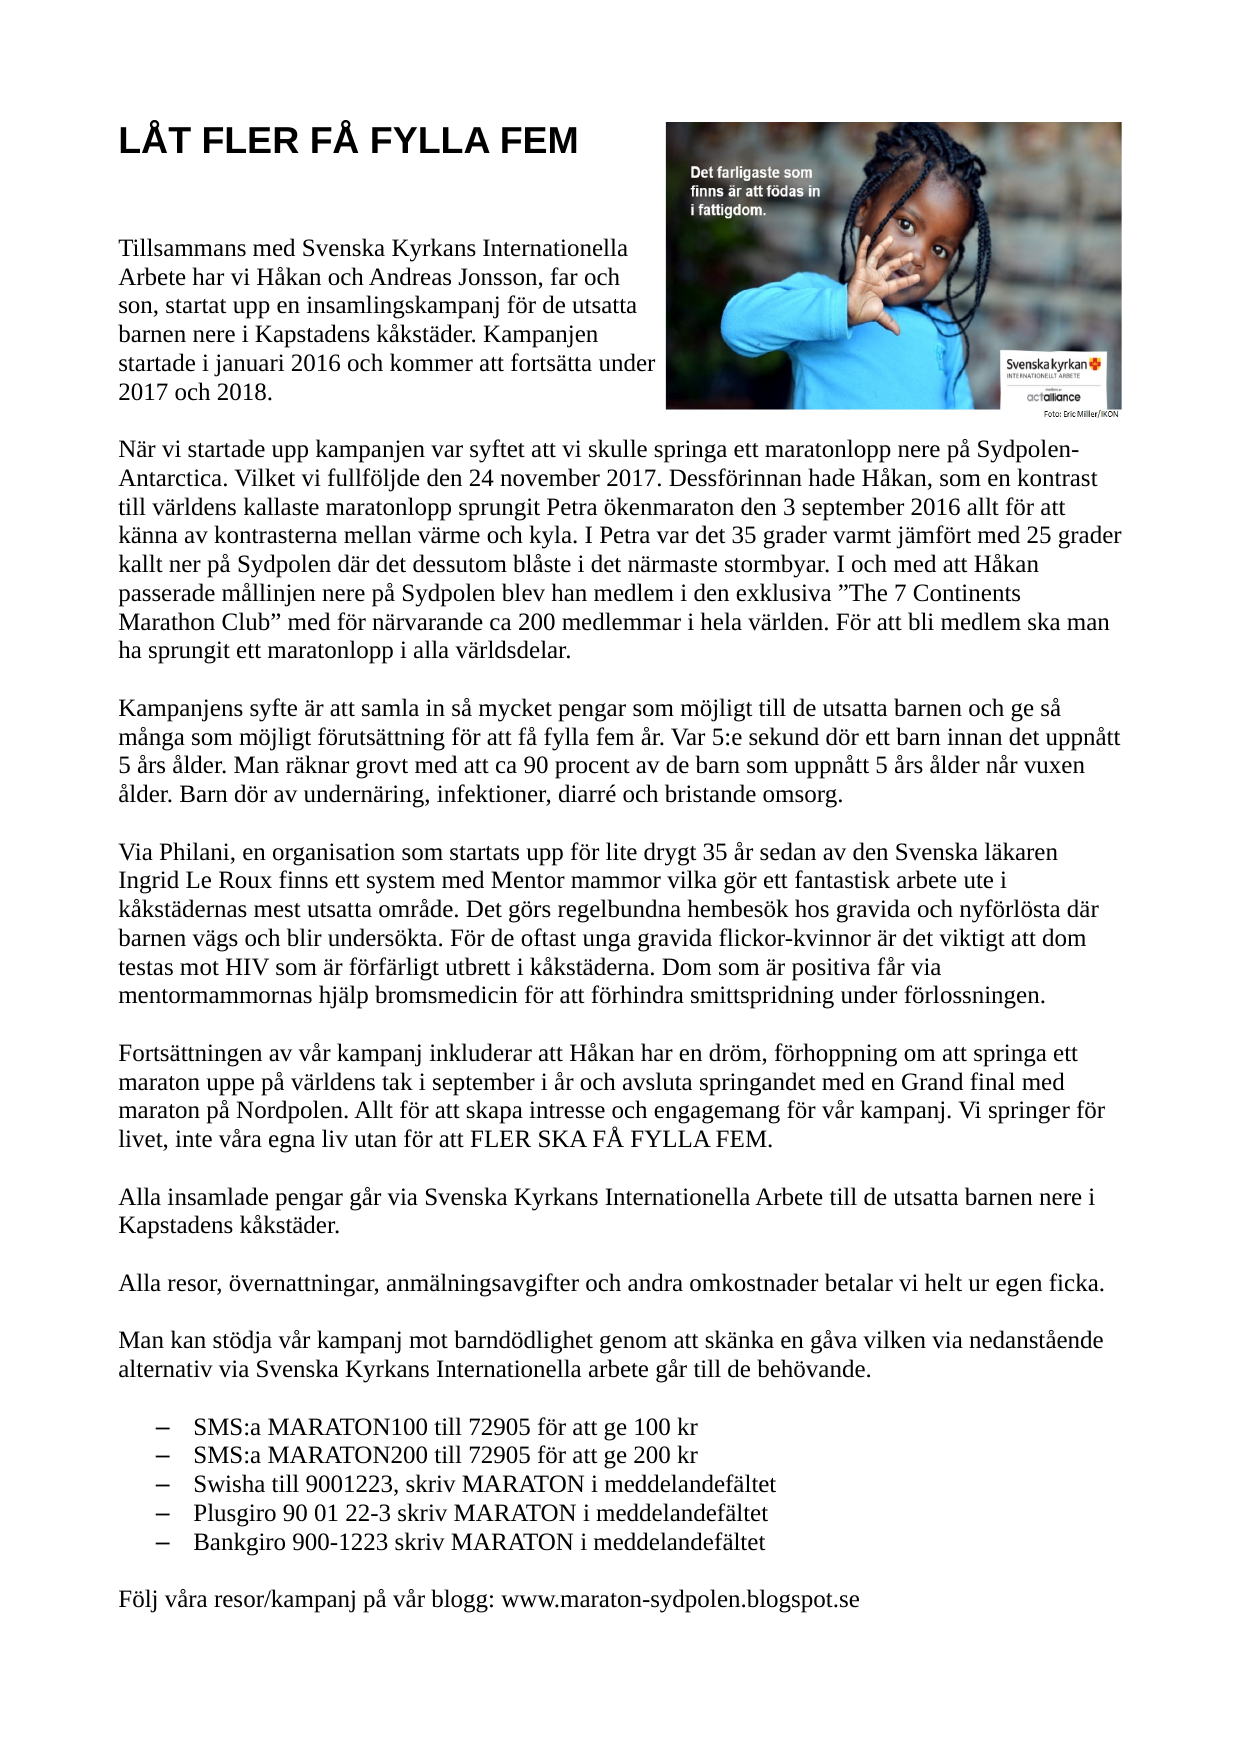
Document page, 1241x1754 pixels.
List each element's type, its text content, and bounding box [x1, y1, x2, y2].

list SMS:a MARATON200 till 72905 för att ge 200 kr [156, 1441, 1122, 1469]
text Via Philani, en organisation som startats upp för lite drygt 35 år sedan av den Svenska läkaren Ingrid Le Roux finns ett system med Mentor mammor vilka gör ett fantastisk arbete ute i kåkstädernas mest utsatta område. Det görs regelbundna hembesök hos gravida och nyförlösta där barnen vägs och blir undersökta. För de oftast unga gravida flickor-kvinnor är det viktigt att dom testas mot HIV som är förfärligt utbrett i kåkstäderna. Dom som är positiva får via mentormammornas hjälp bromsmedicin för att förhindra smittspridning under förlossningen. [118, 837, 1122, 1009]
text Kampanjens syfte är att samla in så mycket pengar som möjligt till de utsatta barnen och ge så många som möjligt förutsättning för att få fylla fem år. Var 5:e sekund dör ett barn innan det uppnått 5 års ålder. Man räknar grovt med att ca 90 procent av de barn som uppnått 5 års ålder når vuxen ålder. Barn dör av undernäring, infektioner, diarré och bristande omsorg. [118, 693, 1122, 808]
text Tillsammans med Svenska Kyrkans Internationella Arbete har vi Håkan och Andreas Jonsson, far och son, startat upp en insamlingskampanj för de utsatta barnen nere i Kapstadens kåkstäder. Kampanjen startade i januari 2016 och kommer att fortsätta under 2017 och 2018. [118, 233, 665, 406]
text LÅT FLER FÅ FYLLA FEM [118, 118, 1122, 161]
text Alla insamlade pengar går via Svenska Kyrkans Internationella Arbete till de utsatta barnen nere i Kapstadens kåkstäder. [118, 1182, 1122, 1239]
text Följ våra resor/kampanj på vår blogg: www.maraton-sydpolen.blogspot.se [118, 1584, 1122, 1613]
text Man kan stödja vår kampanj mot barndödlighet genom att skänka en gåva vilken via nedanstående alternativ via Svenska Kyrkans Internationella arbete går till de behövande. [118, 1326, 1122, 1383]
text Alla resor, övernattningar, anmälningsavgifter och andra omkostnader betalar vi helt ur egen ficka. [118, 1268, 1122, 1297]
text Fortsättningen av vår kampanj inkluderar att Håkan har en dröm, förhoppning om att springa ett maraton uppe på världens tak i september i år och avsluta springandet med en Grand final med maraton på Nordpolen. Allt för att skapa intresse och engagemang för vår kampanj. Vi springer för livet, inte våra egna liv utan för att FLER SKA FÅ FYLLA FEM. [118, 1038, 1122, 1153]
list Plusgiro 90 01 22-3 skriv MARATON i meddelandefältet [156, 1498, 1122, 1527]
list Swisha till 9001223, skriv MARATON i meddelandefältet [156, 1469, 1122, 1498]
list Bankgiro 900-1223 skriv MARATON i meddelandefältet [156, 1527, 1122, 1556]
list SMS:a MARATON100 till 72905 för att ge 100 kr [156, 1412, 1122, 1441]
text När vi startade upp kampanjen var syftet att vi skulle springa ett maratonlopp nere på Sydpolen-Antarctica. Vilket vi fullföljde den 24 november 2017. Dessförinnan hade Håkan, som en kontrast till världens kallaste maratonlopp sprungit Petra ökenmaraton den 3 september 2016 allt för att känna av kontrasterna mellan värme och kyla. I Petra var det 35 grader varmt jämfört med 25 grader kallt ner på Sydpolen där det dessutom blåste i det närmaste stormbyar. I och med att Håkan passerade mållinjen nere på Sydpolen blev han medlem i den exklusiva ”The 7 Continents Marathon Club” med för närvarande ca 200 medlemmar i hela världen. För att bli medlem ska man ha sprungit ett maratonlopp i alla världsdelar. [118, 434, 1122, 664]
